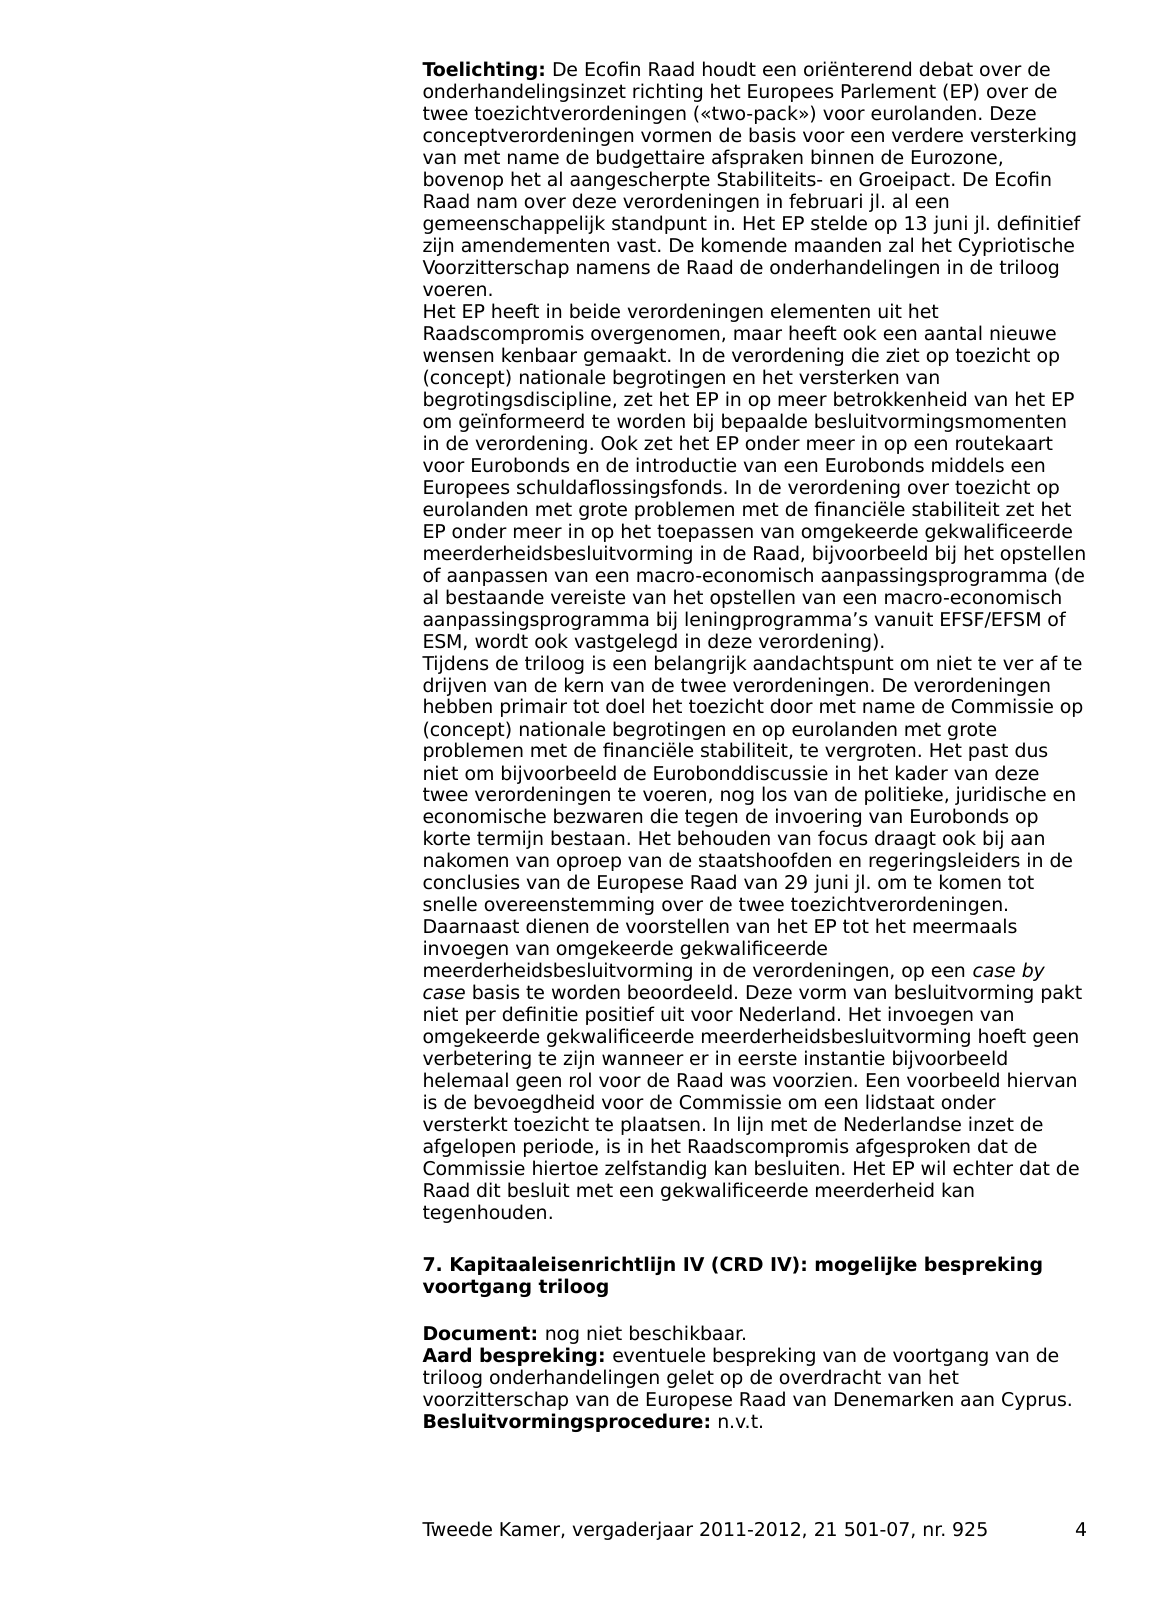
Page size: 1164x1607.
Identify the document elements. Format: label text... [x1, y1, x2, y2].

text Tijdens de triloog is een belangrijk aandachtspunt om niet te ver af te drijven van de kern van de twee verordeningen. De verordeningen hebben primair tot doel het toezicht door met name de Commissie op (concept) nationale begrotingen en op eurolanden met grote problemen met de financiële stabiliteit, te vergroten. Het past dus niet om bijvoorbeeld de Eurobonddiscussie in het kader van deze twee verordeningen te voeren, nog los van de politieke, juridische en economische bezwaren die tegen de invoering van Eurobonds op korte termijn bestaan. Het behouden van focus draagt ook bij aan nakomen van oproep van de staatshoofden en regeringsleiders in de conclusies van de Europese Raad van 29 juni jl. om te komen tot snelle overeenstemming over de twee toezichtverordeningen. [422, 652, 1087, 916]
text Het EP heeft in beide verordeningen elementen uit het Raadscompromis overgenomen, maar heeft ook een aantal nieuwe wensen kenbaar gemaakt. In de verordening die ziet op toezicht op (concept) nationale begrotingen en het versterken van begrotingsdiscipline, zet het EP in op meer betrokkenheid van het EP om geïnformeerd te worden bij bepaalde besluitvormingsmomenten in de verordening. Ook zet het EP onder meer in op een routekaart voor Eurobonds en de introductie van een Eurobonds middels een Europees schuldaflossingsfonds. In de verordening over toezicht op eurolanden met grote problemen met de financiële stabiliteit zet het EP onder meer in op het toepassen van omgekeerde gekwalificeerde meerderheidsbesluitvorming in de Raad, bijvoorbeeld bij het opstellen of aanpassen van een macro-economisch aanpassingsprogramma (de al bestaande vereiste van het opstellen van een macro-economisch aanpassingsprogramma bij leningprogramma’s vanuit EFSF/EFSM of ESM, wordt ook vastgelegd in deze verordening). [422, 301, 1087, 652]
subtitle 7. Kapitaaleisenrichtlijn IV (CRD IV): mogelijke bespreking voortgang triloog [422, 1254, 1087, 1298]
text Daarnaast dienen de voorstellen van het EP tot het meermaals invoegen van omgekeerde gekwalificeerde meerderheidsbesluitvorming in de verordeningen, op een case by case basis te worden beoordeeld. Deze vorm van besluitvorming pakt niet per definitie positief uit voor Nederland. Het invoegen van omgekeerde gekwalificeerde meerderheidsbesluitvorming hoeft geen verbetering te zijn wanneer er in eerste instantie bijvoorbeeld helemaal geen rol voor de Raad was voorzien. Een voorbeeld hiervan is de bevoegdheid voor de Commissie om een lidstaat onder versterkt toezicht te plaatsen. In lijn met de Nederlandse inzet de afgelopen periode, is in het Raadscompromis afgesproken dat de Commissie hiertoe zelfstandig kan besluiten. Het EP wil echter dat de Raad dit besluit met een gekwalificeerde meerderheid kan tegenhouden. [422, 916, 1087, 1224]
text Document: nog niet beschikbaar. [422, 1323, 1087, 1345]
text Aard bespreking: eventuele bespreking van de voortgang van de triloog onderhandelingen gelet op de overdracht van het voorzitterschap van de Europese Raad van Denemarken aan Cyprus. [422, 1345, 1087, 1411]
text Toelichting: De Ecofin Raad houdt een oriënterend debat over de onderhandelingsinzet richting het Europees Parlement (EP) over de twee toezichtverordeningen («two-pack») voor eurolanden. Deze conceptverordeningen vormen de basis voor een verdere versterking van met name de budgettaire afspraken binnen de Eurozone, bovenop het al aangescherpte Stabiliteits- en Groeipact. De Ecofin Raad nam over deze verordeningen in februari jl. al een gemeenschappelijk standpunt in. Het EP stelde op 13 juni jl. definitief zijn amendementen vast. De komende maanden zal het Cypriotische Voorzitterschap namens de Raad de onderhandelingen in de triloog voeren. [422, 59, 1087, 301]
text Besluitvormingsprocedure: n.v.t. [422, 1411, 1087, 1433]
